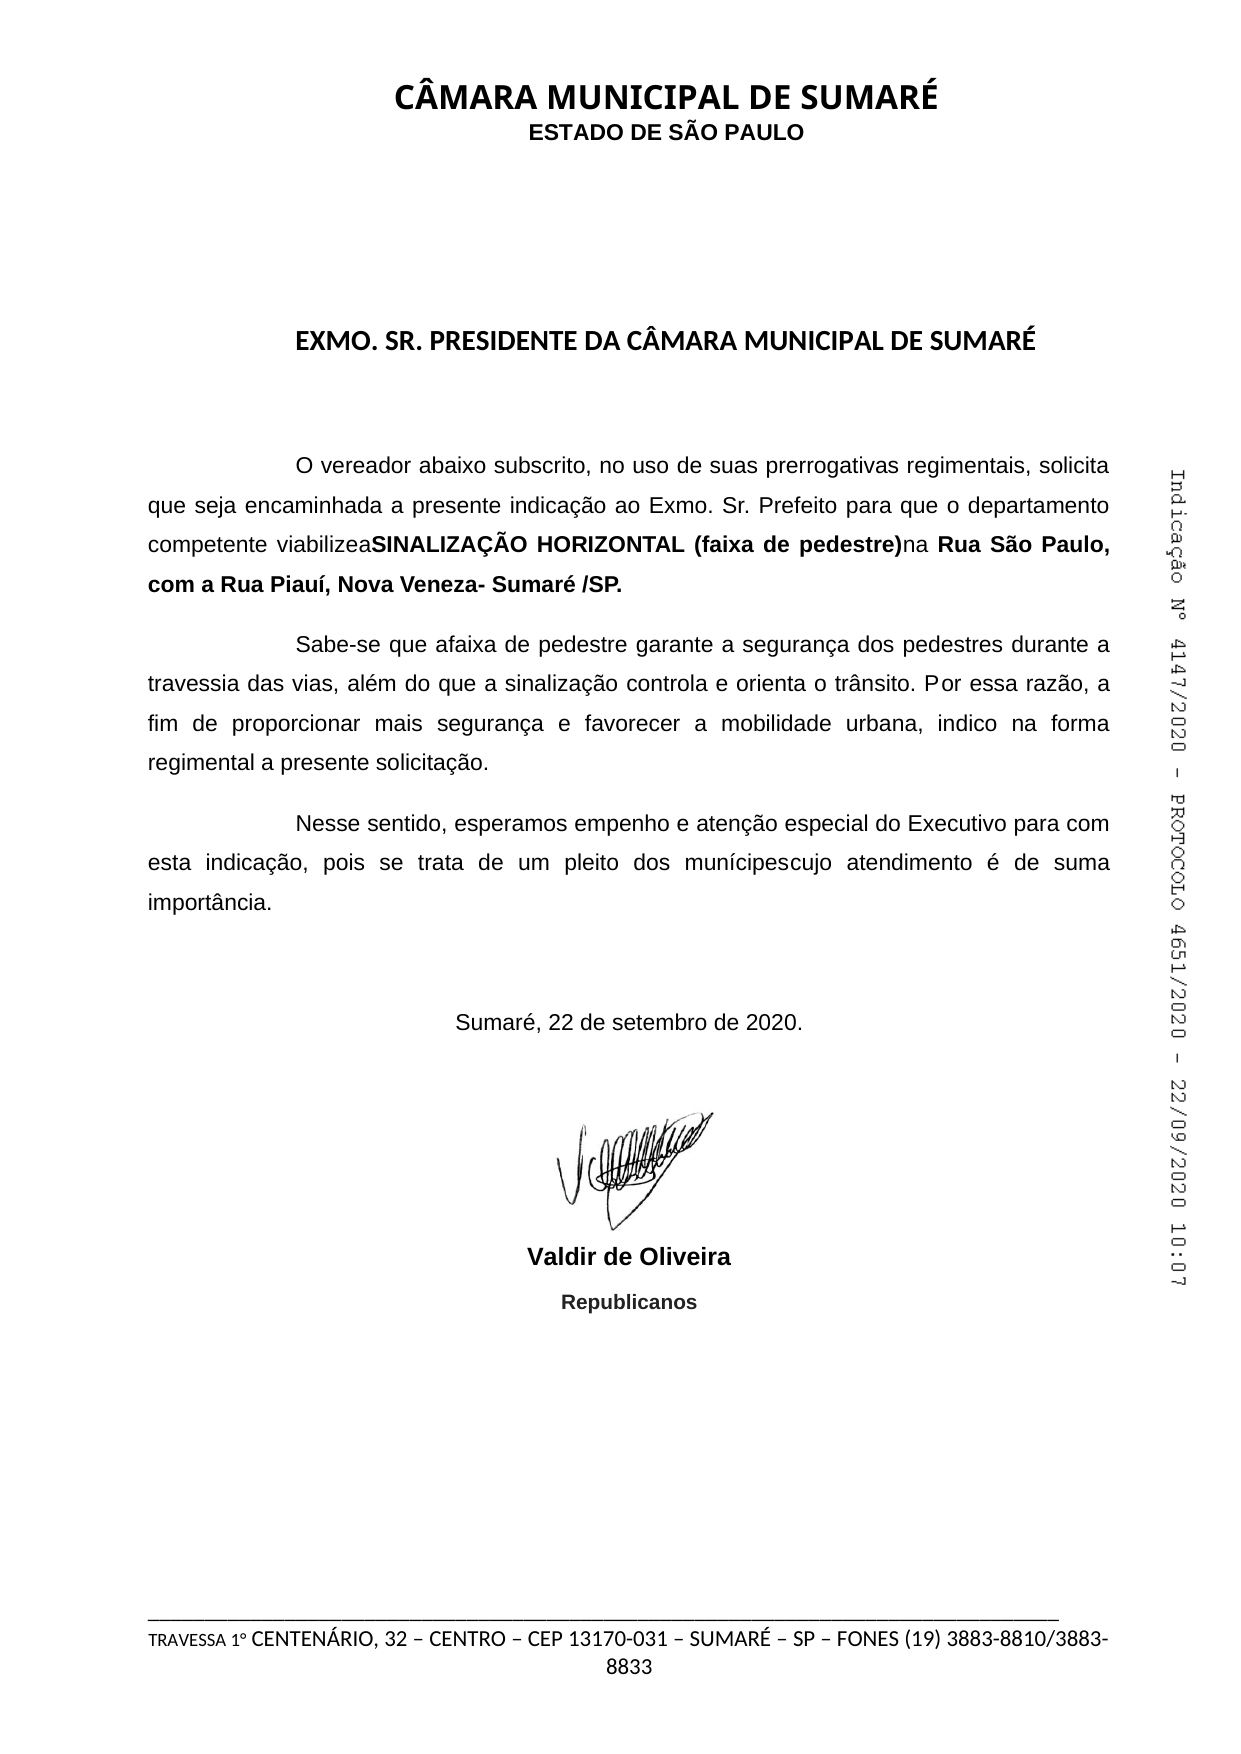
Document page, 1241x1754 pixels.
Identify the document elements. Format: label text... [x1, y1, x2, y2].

text Nesse sentido, esperamos empenho e atenção especial do Executivo para com esta indicação, pois se trata de um pleito dos munícipescujo atendimento é de suma importância. [148, 809, 1110, 915]
text Sumaré, 22 de setembro de 2020. [148, 1009, 1110, 1036]
text EXMO. SR. PRESIDENTE DA CÂMARA MUNICIPAL DE SUMARÉ [148, 322, 1110, 357]
picture [1150, 464, 1201, 1290]
text Republicanos [148, 1289, 1110, 1313]
text Sabe-se que afaixa de pedestre garante a segurança dos pedestres durante a travessia das vias, além do que a sinalização controla e orienta o trânsito. Por essa razão, a fim de proporcionar mais segurança e favorecer a mobilidade urbana, indico na forma regimental a presente solicitação. [148, 631, 1110, 776]
text Valdir de Oliveira [148, 1242, 1110, 1271]
picture [541, 1098, 733, 1241]
text O vereador abaixo subscrito, no uso de suas prerrogativas regimentais, solicita que seja encaminhada a presente indicação ao Exmo. Sr. Prefeito para que o departamento competente viabilizeaSINALIZAÇÃO HORIZONTAL (faixa de pedestre)na Rua São Paulo, com a Rua Piauí, Nova Veneza- Sumaré /SP. [148, 452, 1110, 597]
